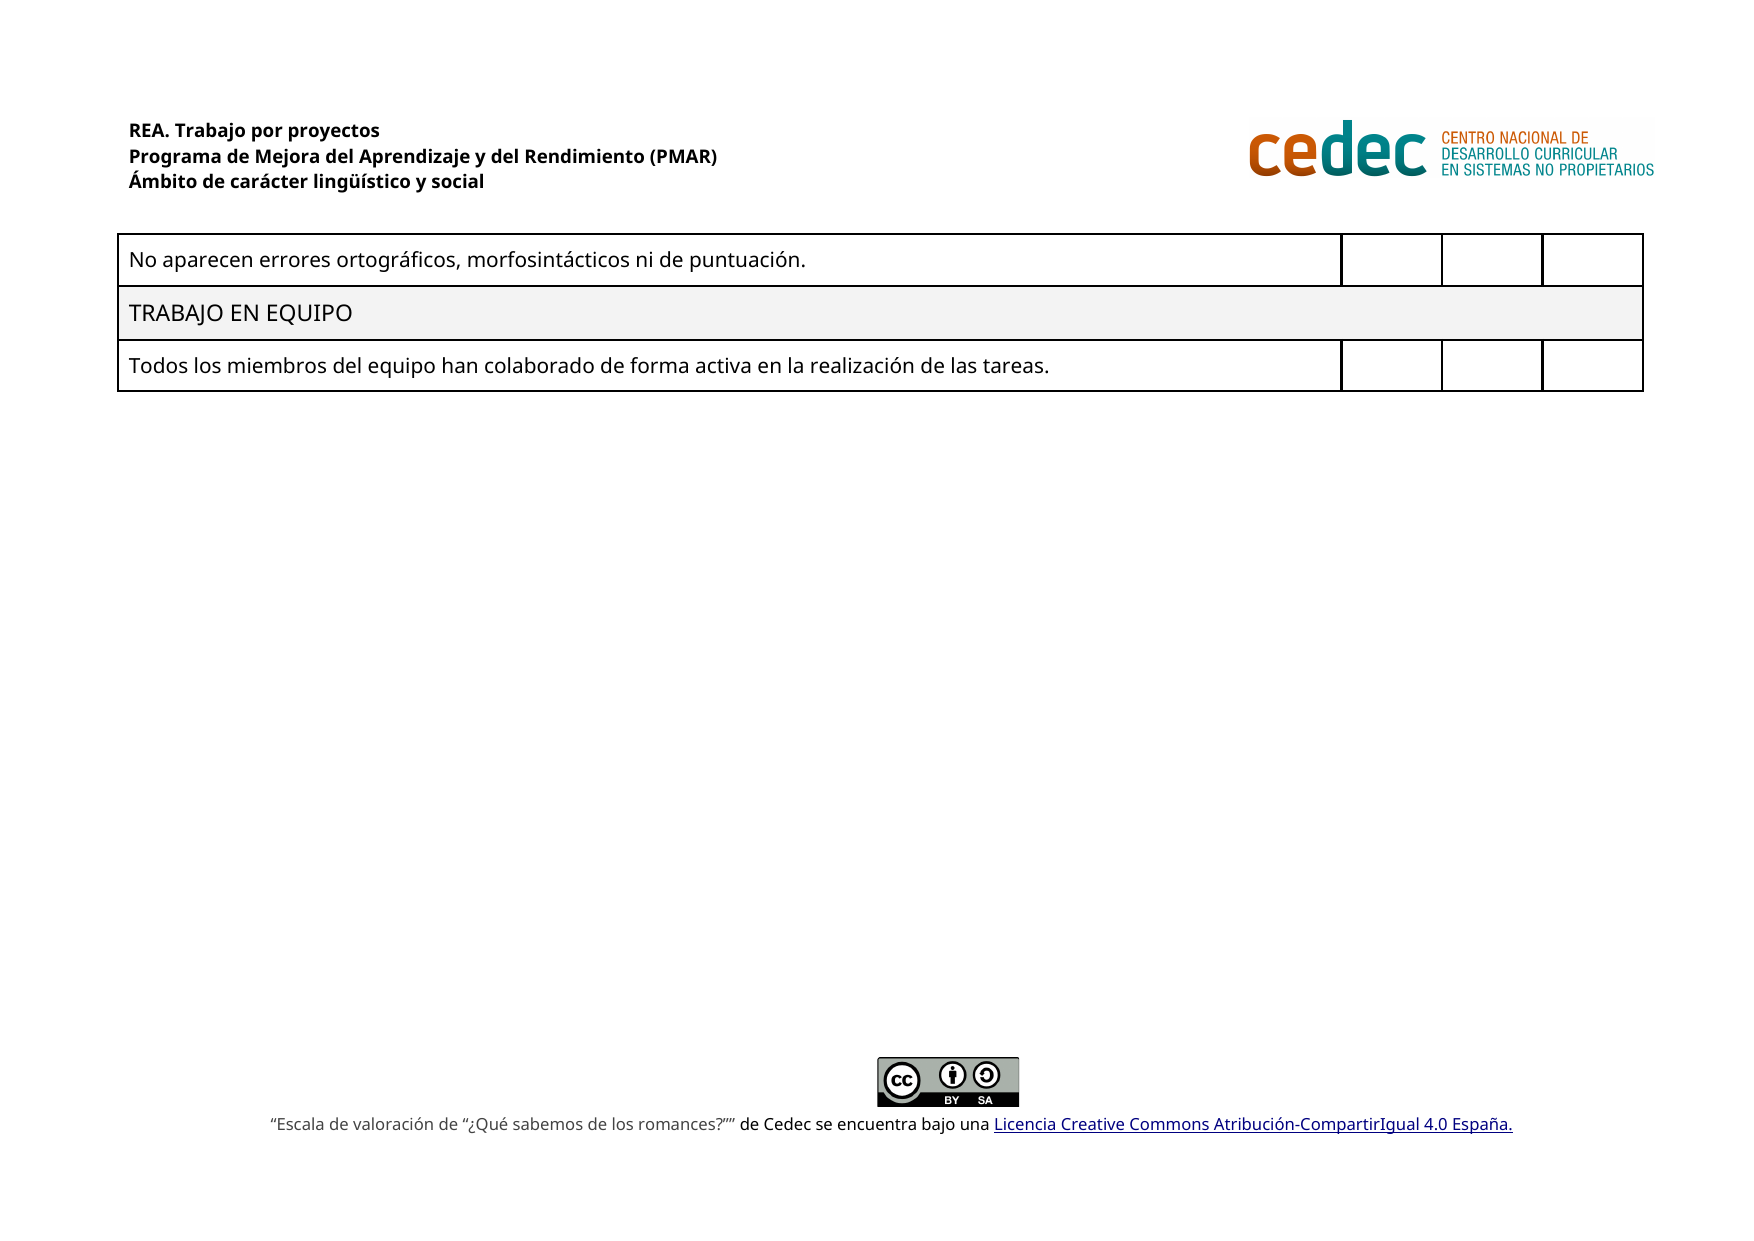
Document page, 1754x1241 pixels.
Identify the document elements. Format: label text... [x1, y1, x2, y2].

table_cell [1544, 235, 1642, 284]
table_cell [1443, 341, 1541, 390]
table_cell [1343, 341, 1441, 390]
table_cell [1443, 235, 1541, 284]
table_cell [1343, 235, 1441, 284]
picture [1248, 117, 1655, 178]
table_cell [1544, 341, 1642, 390]
table_cell Todos los miembros del equipo han colaborado de forma activa en la realización de las tareas. [119, 341, 1340, 390]
picture [877, 1057, 1020, 1107]
table_cell No aparecen errores ortográficos, morfosintácticos ni de puntuación. [119, 235, 1340, 284]
table_cell TRABAJO EN EQUIPO [119, 287, 1642, 339]
